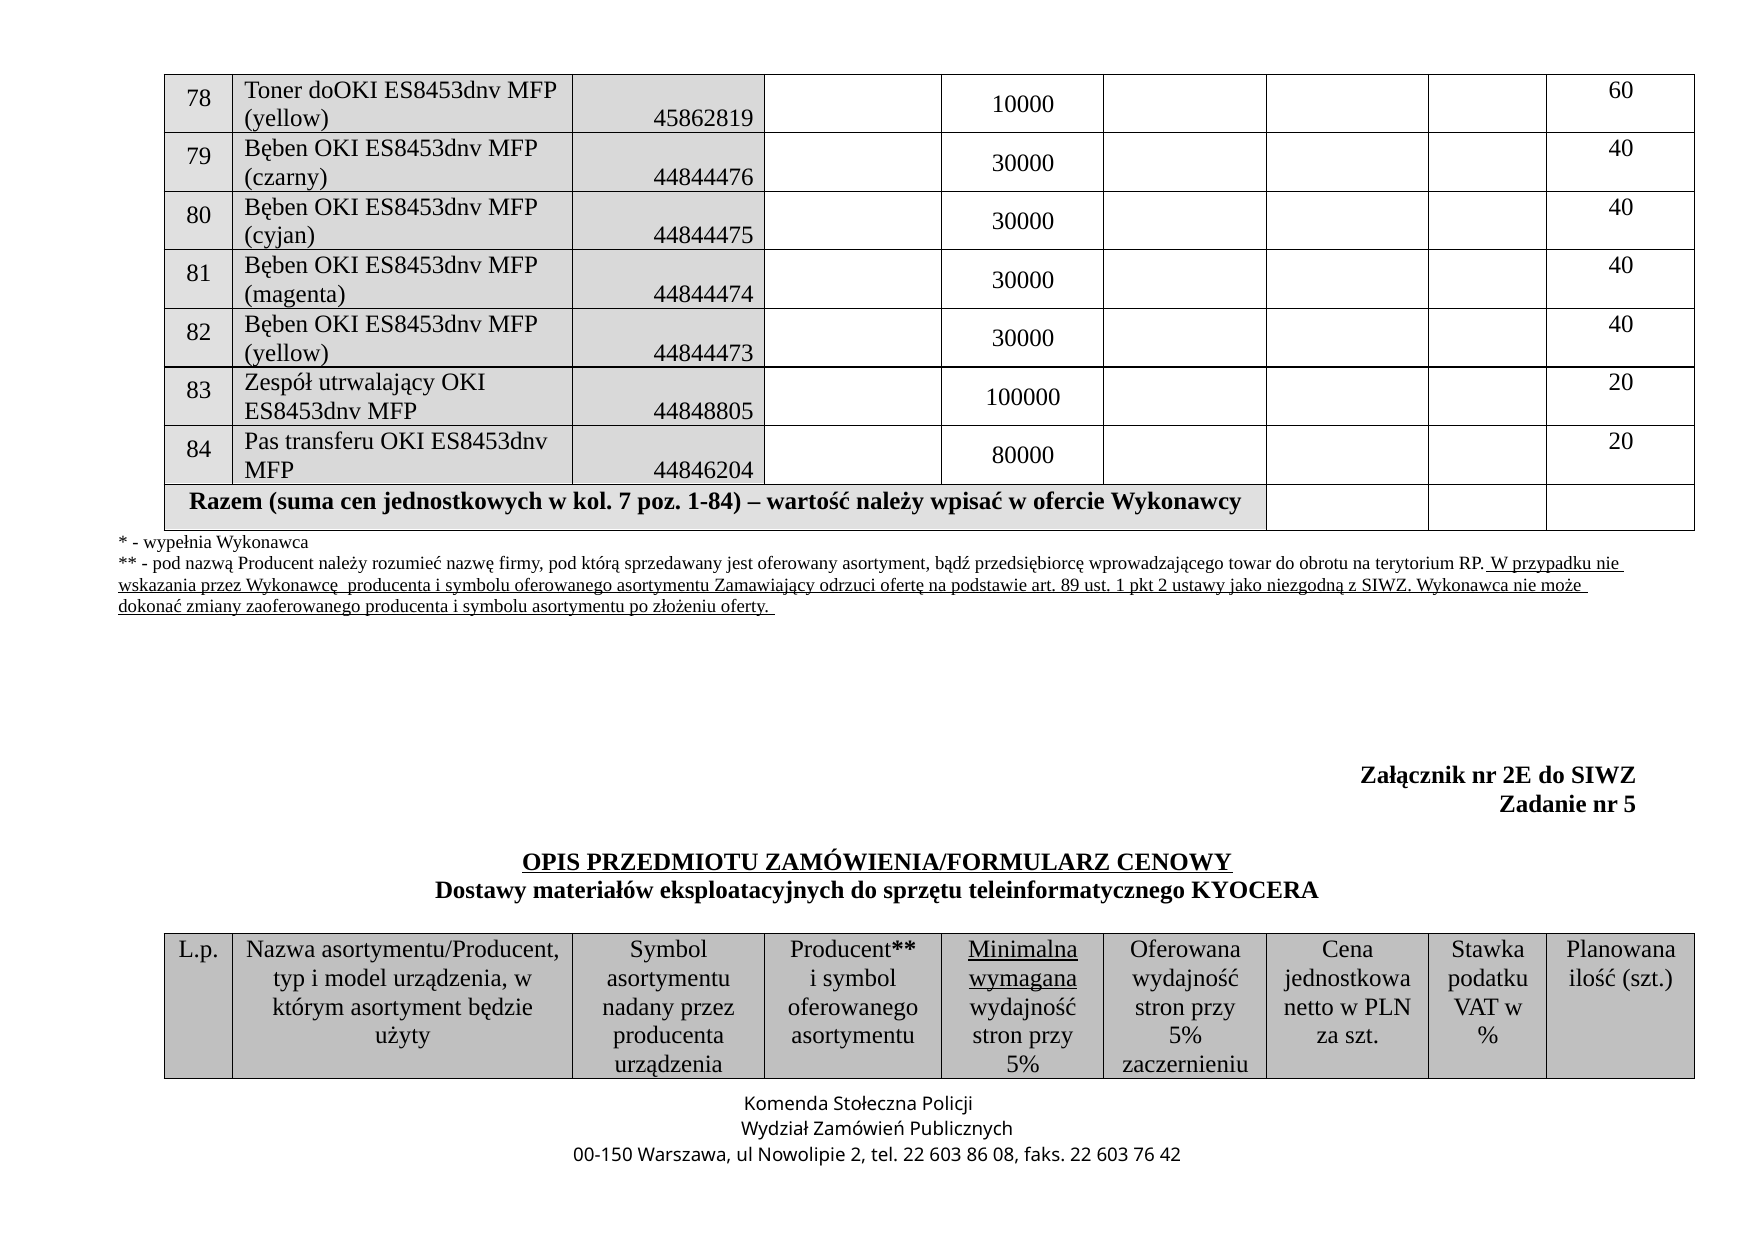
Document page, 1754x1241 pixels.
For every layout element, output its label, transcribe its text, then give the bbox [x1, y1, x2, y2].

table_cell [1267, 426, 1428, 483]
table_header Symbol asortymentu nadany przez producenta urządzenia [573, 934, 764, 1078]
table_cell [1104, 75, 1266, 132]
table_cell 44844476 [573, 133, 764, 191]
table_cell Bęben OKI ES8453dnv MFP (cyjan) [233, 192, 572, 249]
table_cell [1267, 133, 1428, 191]
table_cell 78 [165, 75, 232, 132]
table_cell [1104, 368, 1266, 425]
table_cell [765, 368, 941, 425]
table_cell 80000 [942, 426, 1103, 483]
table_header Oferowana wydajność stron przy 5% zaczernieniu [1104, 934, 1266, 1078]
table_cell Toner doOKI ES8453dnv MFP (yellow) [233, 75, 572, 132]
table_cell [1429, 192, 1546, 249]
table_cell [1547, 485, 1694, 529]
table_header Producent** i symbol oferowanego asortymentu [765, 934, 941, 1078]
table_cell 40 [1547, 192, 1694, 249]
text OPIS PRZEDMIOTU ZAMÓWIENIA/FORMULARZ CENOWY [118, 847, 1636, 876]
table_cell Pas transferu OKI ES8453dnv MFP [233, 426, 572, 483]
table_cell 79 [165, 133, 232, 191]
table_cell 30000 [942, 192, 1103, 249]
table_cell 83 [165, 368, 232, 425]
table_cell [1267, 309, 1428, 366]
text Załącznik nr 2E do SIWZ [118, 761, 1636, 789]
table_cell 10000 [942, 75, 1103, 132]
text * - wypełnia Wykonawca [118, 531, 1636, 552]
table_cell [1267, 485, 1428, 529]
table_cell [1429, 368, 1546, 425]
table_header Nazwa asortymentu/Producent, typ i model urządzenia, w którym asortyment będzie użyty [233, 934, 572, 1078]
table_cell 100000 [942, 368, 1103, 425]
table_cell [1429, 309, 1546, 366]
table_cell 44846204 [573, 426, 764, 483]
table_cell [1429, 426, 1546, 483]
table_cell 84 [165, 426, 232, 483]
table_cell [1104, 133, 1266, 191]
text Dostawy materiałów eksploatacyjnych do sprzętu teleinformatycznego KYOCERA [118, 876, 1636, 904]
table_cell 44844474 [573, 250, 764, 308]
table_cell 80 [165, 192, 232, 249]
table_cell [1104, 426, 1266, 483]
table_cell [1267, 368, 1428, 425]
table_cell 30000 [942, 309, 1103, 366]
table_cell [765, 426, 941, 483]
table_header L.p. [165, 934, 232, 1078]
table_header Cena jednostkowa netto w PLN za szt. [1267, 934, 1428, 1078]
table_cell Bęben OKI ES8453dnv MFP (magenta) [233, 250, 572, 308]
table_cell Bęben OKI ES8453dnv MFP (czarny) [233, 133, 572, 191]
table_cell [1267, 75, 1428, 132]
table_cell [1429, 133, 1546, 191]
table_cell 20 [1547, 426, 1694, 483]
table_cell [1104, 192, 1266, 249]
table_cell Razem (suma cen jednostkowych w kol. 7 poz. 1-84) – wartość należy wpisać w ofercie Wykonawcy [165, 485, 1266, 529]
table_cell 81 [165, 250, 232, 308]
table_cell 40 [1547, 250, 1694, 308]
table_cell [1429, 485, 1546, 529]
table_cell [765, 309, 941, 366]
table_header Stawka podatku VAT w % [1429, 934, 1546, 1078]
table_cell [1267, 192, 1428, 249]
text ** - pod nazwą Producent należy rozumieć nazwę firmy, pod którą sprzedawany jest oferowany asortyment, bądź przedsiębiorcę wprowadzającego towar do obrotu na terytorium RP. W przypadku nie wskazania przez Wykonawcę producenta i symbolu oferowanego asortymentu Zamawiający odrzuci ofertę na podstawie art. 89 ust. 1 pkt 2 ustawy jako niezgodną z SIWZ. Wykonawca nie może dokonać zmiany zaoferowanego producenta i symbolu asortymentu po złożeniu oferty. [118, 552, 1636, 617]
table_header Planowana ilość (szt.) [1547, 934, 1694, 1078]
table_cell 45862819 [573, 75, 764, 132]
table_cell 44844473 [573, 309, 764, 366]
table_cell 44848805 [573, 368, 764, 425]
table_cell 40 [1547, 309, 1694, 366]
table_cell 44844475 [573, 192, 764, 249]
table_cell 30000 [942, 133, 1103, 191]
table_cell 82 [165, 309, 232, 366]
table_cell [765, 75, 941, 132]
table_cell 20 [1547, 368, 1694, 425]
table_cell Zespół utrwalający OKI ES8453dnv MFP [233, 368, 572, 425]
table_cell [765, 192, 941, 249]
table_cell 60 [1547, 75, 1694, 132]
table_cell [1267, 250, 1428, 308]
table_cell [1429, 75, 1546, 132]
table_cell [765, 250, 941, 308]
text Zadanie nr 5 [118, 789, 1636, 818]
table_cell [1104, 309, 1266, 366]
table_header Minimalna wymagana wydajność stron przy 5% [942, 934, 1103, 1078]
table_cell 30000 [942, 250, 1103, 308]
table_cell 40 [1547, 133, 1694, 191]
table_cell Bęben OKI ES8453dnv MFP (yellow) [233, 309, 572, 366]
table_cell [765, 133, 941, 191]
table_cell [1429, 250, 1546, 308]
table_cell [1104, 250, 1266, 308]
